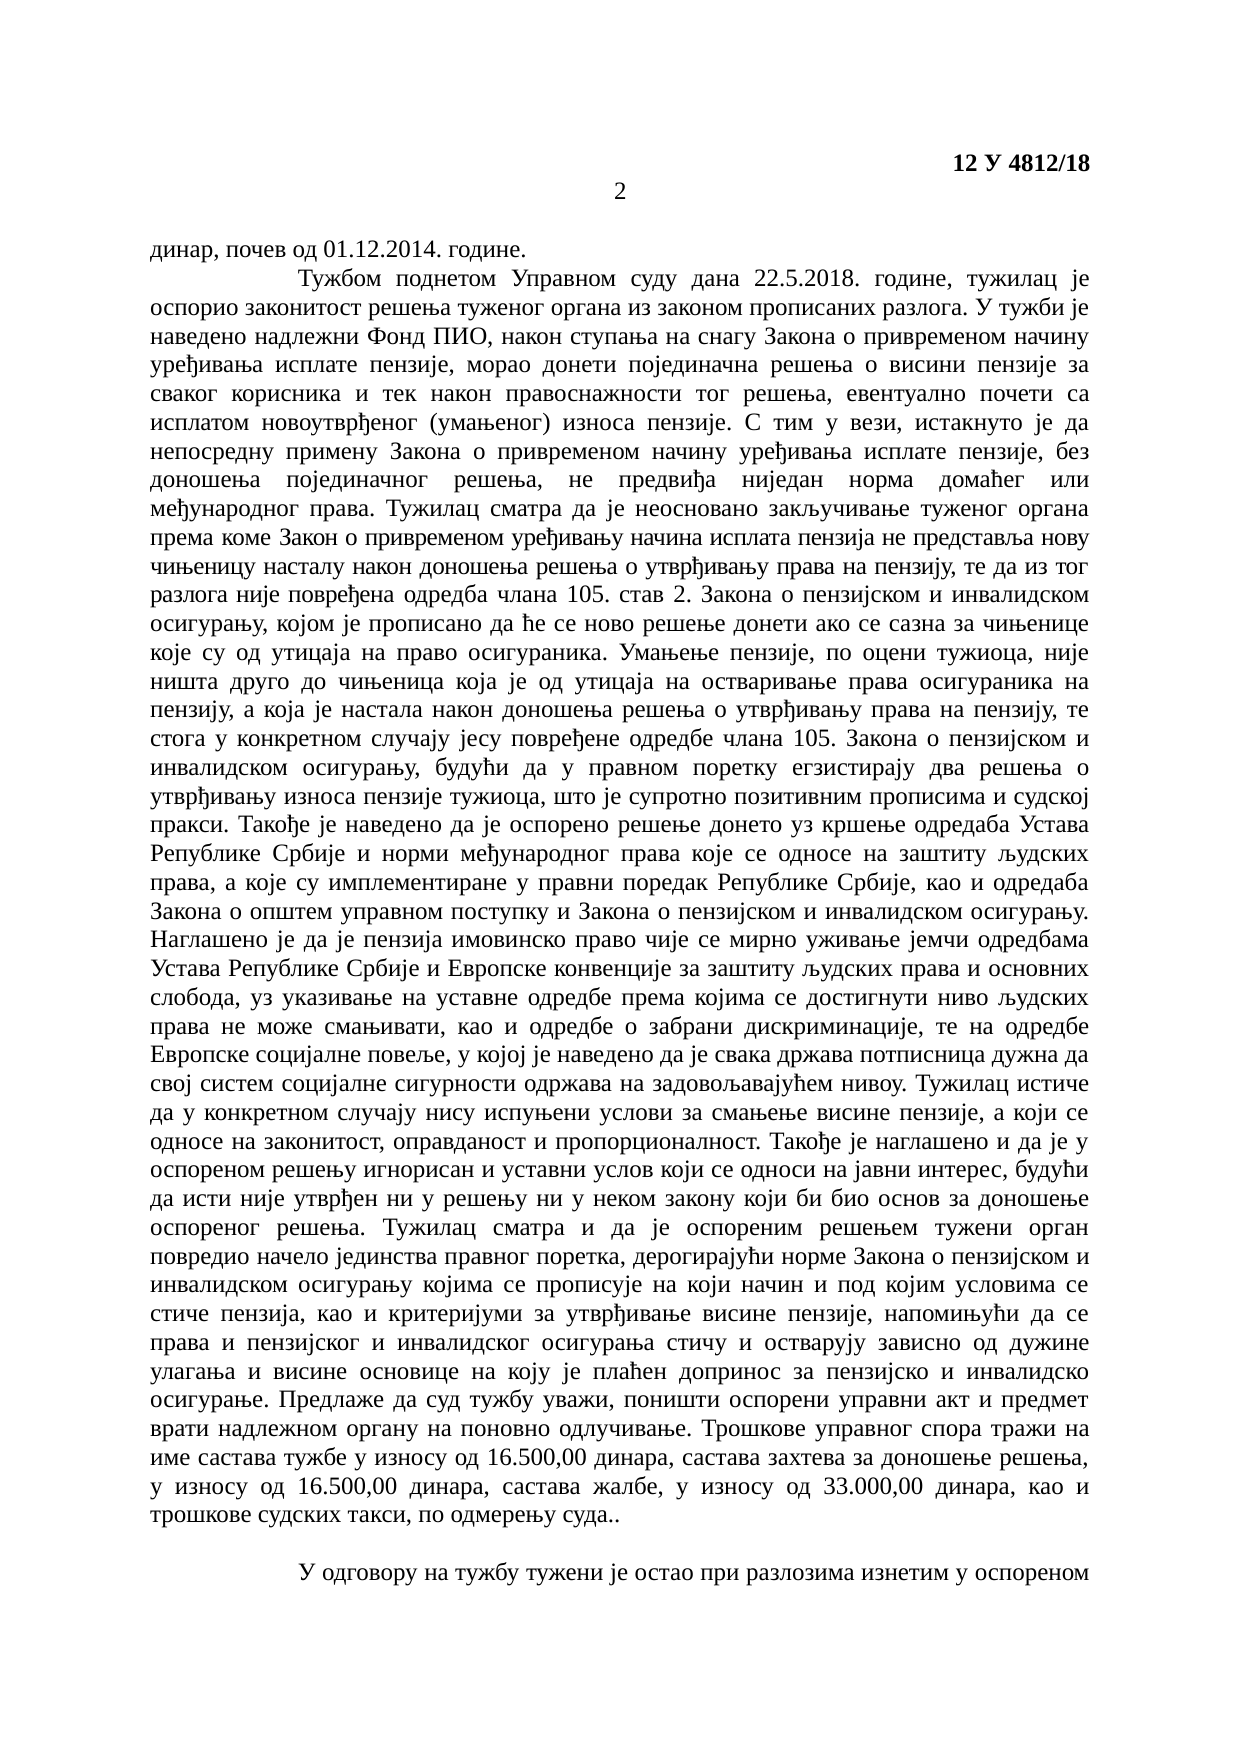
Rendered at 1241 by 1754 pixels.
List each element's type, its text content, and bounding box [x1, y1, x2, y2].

text У одговору на тужбу тужени је остао при разлозима изнетим у оспореном [150, 1557, 1090, 1586]
text динар, почев од 01.12.2014. године. [150, 234, 1090, 263]
text Тужбом поднетом Управном суду дана 22.5.2018. године, тужилац је оспорио законитост решења туженог органа из законом прописаних разлога. У тужби је наведено надлежни Фонд ПИО, након ступања на снагу Закона о привременом начину уређивања исплате пензије, морао донети појединачна решења о висини пензије за сваког корисника и тек након правоснажности тог решења, евентуално почети са исплатом новоутврђеног (умањеног) износа пензије. С тим у вези, истакнуто је да непосредну примену Закона о привременом начину уређивања исплате пензије, без доношења појединачног решења, не предвиђа ниједан норма домаћег или међународног права. Тужилац сматра да је неосновано закључивање туженог органа према коме Закон о привременом уређивању начина исплата пензија не представља нову чињеницу насталу након доношења решења о утврђивању права на пензију, те да из тог разлога није повређена одредба члана 105. став 2. Закона о пензијском и инвалидском осигурању, којом је прописано да ће се ново решење донети ако се сазна за чињенице које су од утицаја на право осигураника. Умањење пензије, по оцени тужиоца, није ништа друго до чињеница која је од утицаја на остваривање права осигураника на пензију, а која је настала након доношења решења о утврђивању права на пензију, те стога у конкретном случају јесу повређене одредбе члана 105. Закона о пензијском и инвалидском осигурању, будући да у правном поретку егзистирају два решења о утврђивању износа пензије тужиоца, што је супротно позитивним прописима и судској пракси. Такође је наведено да је оспорено решење донето уз кршење одредаба Устава Републике Србије и норми међународног права које се односе на заштиту људских права, а које су имплементиране у правни поредак Републике Србије, као и одредаба Закона о општем управном поступку и Закона о пензијском и инвалидском осигурању. Наглашено је да је пензија имовинско право чије се мирно уживање јемчи одредбама Устава Републике Србије и Европске конвенције за заштиту људских права и основних слобода, уз указивање на уставне одредбе према којима се достигнути ниво људских права не може смањивати, као и одредбе о забрани дискриминације, те на одредбе Европске социјалне повеље, у којој је наведено да је свака држава потписница дужна да свој систем социјалне сигурности одржава на задовољавајућем нивоу. Тужилац истиче да у конкретном случају нису испуњени услови за смањење висине пензије, а који се односе на законитост, оправданост и пропорционалност. Такође је наглашено и да је у оспореном решењу игнорисан и уставни услов који се односи на јавни интерес, будући да исти није утврђен ни у решењу ни у неком закону који би био основ за доношење оспореног решења. Тужилац сматра и да је оспореним решењем тужени орган повредио начело јединства правног поретка, дерогирајући норме Закона о пензијском и инвалидском осигурању којима се прописује на који начин и под којим условима се стиче пензија, као и критеријуми за утврђивање висине пензије, напомињући да се права и пензијског и инвалидског осигурања стичу и остварују зависно од дужине улагања и висине основице на коју је плаћен допринос за пензијско и инвалидско осигурање. Предлаже да суд тужбу уважи, поништи оспорени управни акт и предмет врати надлежном органу на поновно одлучивање. Трошкове управног спора тражи на име састава тужбе у износу од 16.500,00 динара, састава захтева за доношење решења, у износу од 16.500,00 динара, састава жалбе, у износу од 33.000,00 динара, као и трошкове судских такси, по одмерењу суда.. [150, 263, 1090, 1528]
